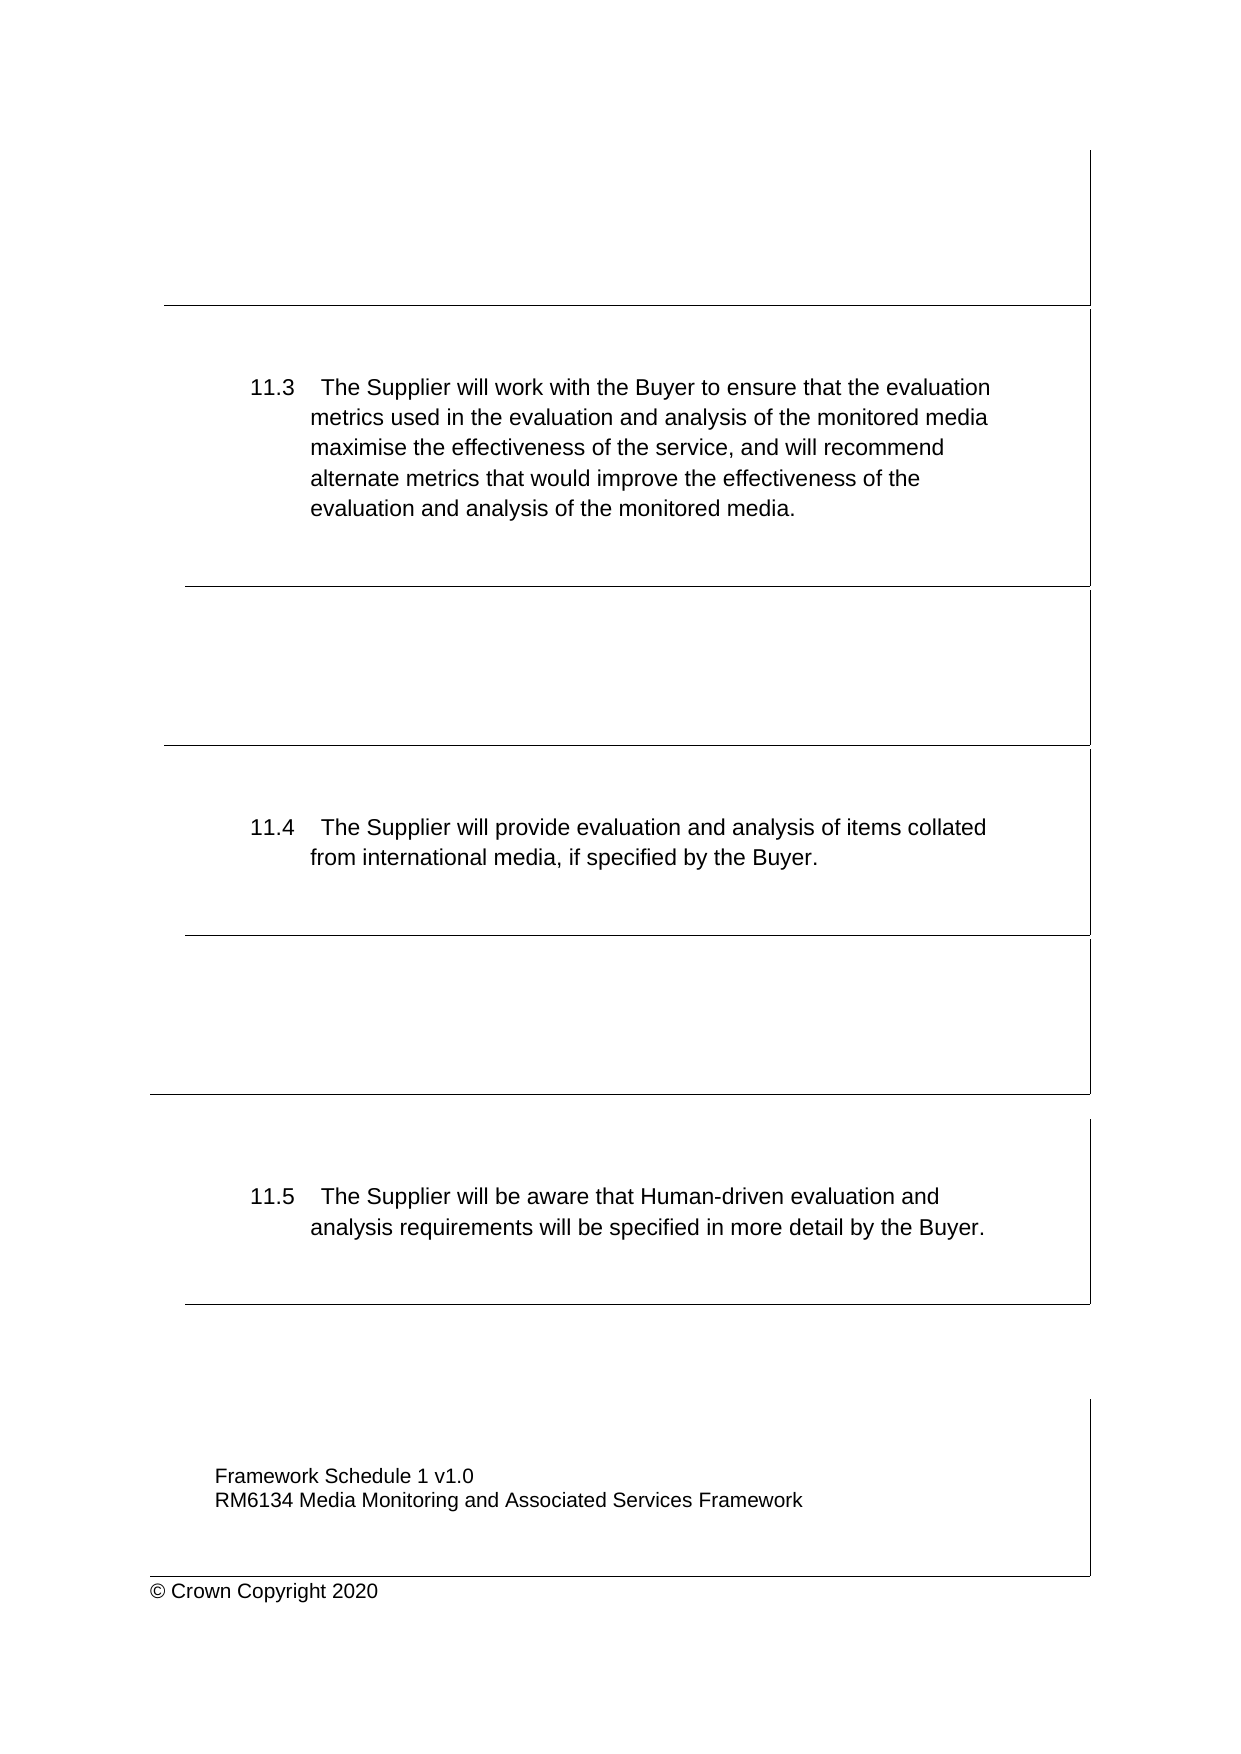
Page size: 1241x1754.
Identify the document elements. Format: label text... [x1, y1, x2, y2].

list The Supplier will work with the Buyer to ensure that the evaluation metrics used in the evaluation and analysis of the monitored media maximise the effectiveness of the service, and will recommend alternate metrics that would improve the effectiveness of the evaluation and analysis of the monitored media. [185, 309, 1090, 586]
list The Supplier will provide evaluation and analysis of items collated from international media, if specified by the Buyer. [185, 749, 1090, 935]
list The Supplier will be aware that Human-driven evaluation and analysis requirements will be specified in more detail by the Buyer. [185, 1119, 1090, 1304]
